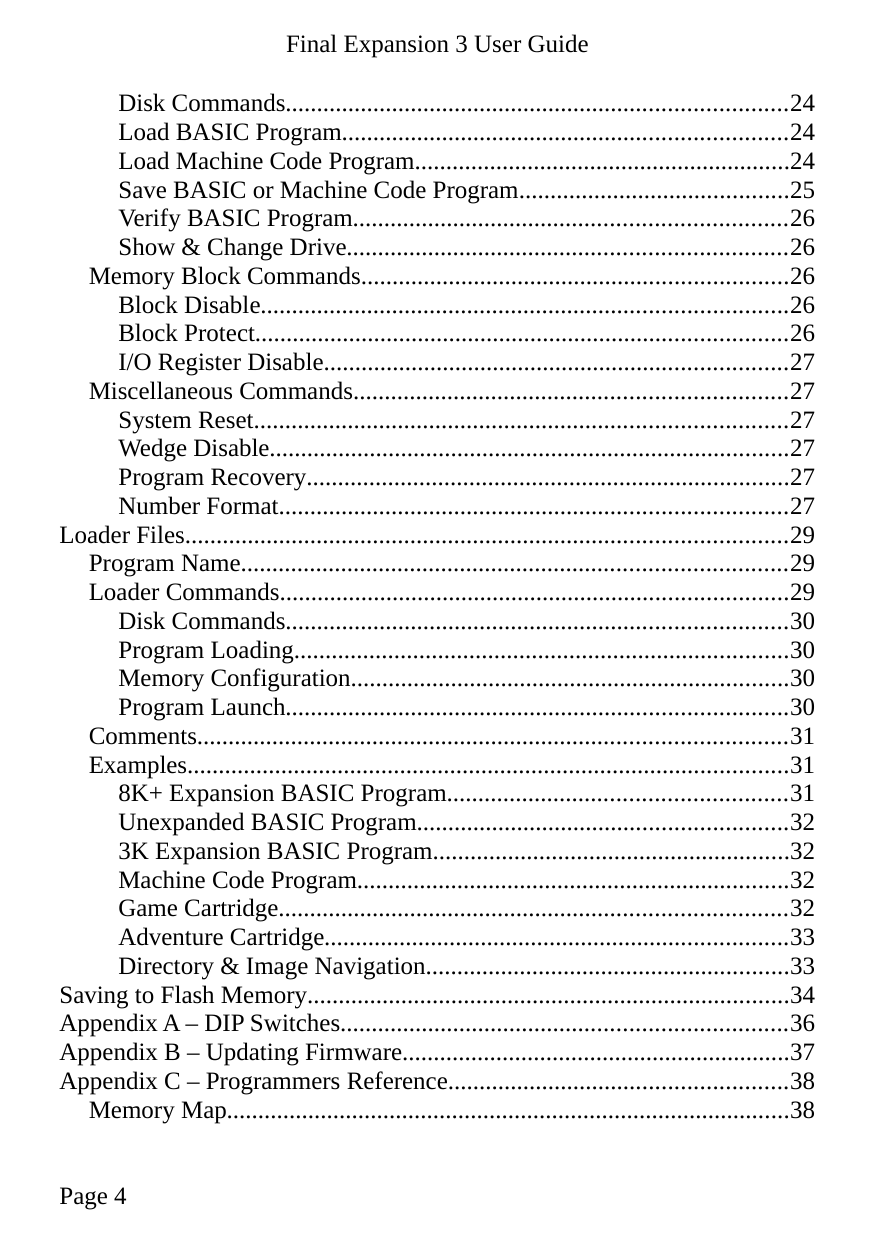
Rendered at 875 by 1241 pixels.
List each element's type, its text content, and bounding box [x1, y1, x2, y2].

text Directory & Image Navigation 33 [118, 951, 815, 980]
text Examples 31 [88, 750, 815, 778]
text Number Format 27 [118, 491, 815, 520]
text Save BASIC or Machine Code Program 25 [118, 175, 815, 203]
text Loader Files 29 [59, 520, 815, 548]
text 8K+ Expansion BASIC Program 31 [118, 778, 815, 807]
text Appendix B – Updating Firmware 37 [59, 1037, 815, 1066]
text Load Machine Code Program 24 [118, 146, 815, 175]
text Adventure Cartridge 33 [118, 922, 815, 951]
text Verify BASIC Program 26 [118, 203, 815, 232]
text Program Launch 30 [118, 692, 815, 721]
text Block Disable 26 [118, 290, 815, 318]
text Program Recovery 27 [118, 462, 815, 491]
text Saving to Flash Memory 34 [59, 980, 815, 1008]
text Memory Configuration 30 [118, 663, 815, 692]
text 3K Expansion BASIC Program 32 [118, 836, 815, 865]
text Appendix C – Programmers Reference 38 [59, 1066, 815, 1095]
text Wedge Disable 27 [118, 433, 815, 462]
text Appendix A – DIP Switches 36 [59, 1008, 815, 1037]
text Block Protect 26 [118, 318, 815, 347]
text System Reset 27 [118, 405, 815, 433]
text Comments 31 [88, 721, 815, 750]
text Disk Commands 24 [118, 88, 815, 117]
text Disk Commands 30 [118, 606, 815, 635]
text Unexpanded BASIC Program 32 [118, 807, 815, 836]
text Show & Change Drive 26 [118, 232, 815, 261]
text Miscellaneous Commands 27 [88, 376, 815, 405]
text Loader Commands 29 [88, 577, 815, 606]
text Program Name 29 [88, 548, 815, 577]
text Memory Map 38 [88, 1095, 815, 1123]
text Program Loading 30 [118, 635, 815, 663]
text Machine Code Program 32 [118, 865, 815, 893]
text I/O Register Disable 27 [118, 347, 815, 376]
text Memory Block Commands 26 [88, 261, 815, 290]
text Game Cartridge 32 [118, 893, 815, 922]
text Load BASIC Program 24 [118, 117, 815, 146]
